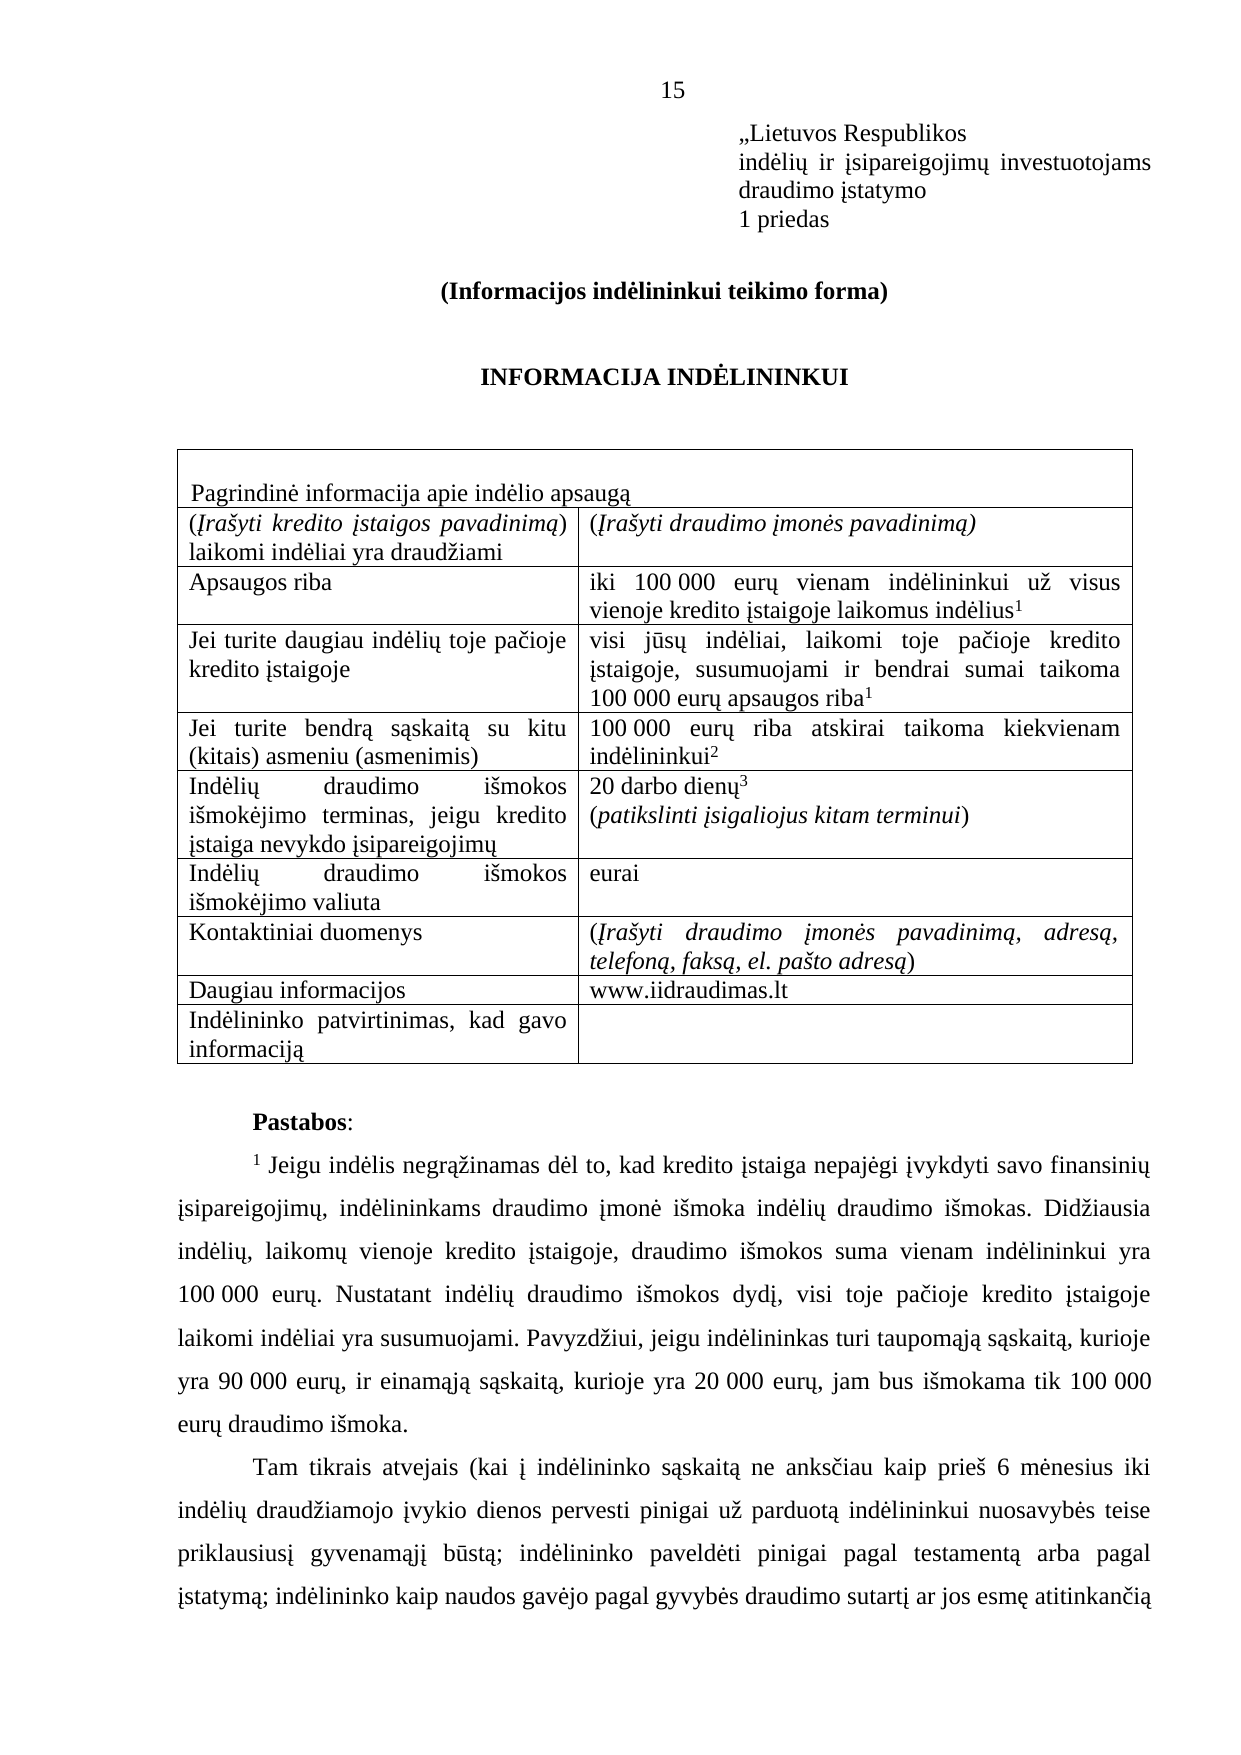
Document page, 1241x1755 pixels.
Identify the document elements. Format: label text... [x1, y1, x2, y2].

table_cell Daugiau informacijos [178, 976, 578, 1004]
table_cell (Įrašyti draudimo įmonės pavadinimą, adresą, telefoną, faksą, el. pašto adresą) [579, 917, 1132, 974]
text „Lietuvos Respublikos [738, 118, 1152, 147]
text (Informacijos indėlininkui teikimo forma) [177, 276, 1152, 305]
text 1 priedas [738, 204, 1152, 233]
text Pastabos: [177, 1107, 1152, 1136]
table_cell visi jūsų indėliai, laikomi toje pačioje kredito įstaigoje, susumuojami ir bendrai sumai taikoma 100 000 eurų apsaugos riba1 [579, 625, 1132, 712]
table_cell 100 000 eurų riba atskirai taikoma kiekvienam indėlininkui2 [579, 713, 1132, 770]
table_cell (Įrašyti draudimo įmonės pavadinimą) [579, 508, 1132, 566]
table_cell Jei turite daugiau indėlių toje pačioje kredito įstaigoje [178, 625, 578, 712]
table_cell Kontaktiniai duomenys [178, 917, 578, 974]
text 1 Jeigu indėlis negrąžinamas dėl to, kad kredito įstaiga nepajėgi įvykdyti savo finansinių įsipareigojimų, indėlininkams draudimo įmonė išmoka indėlių draudimo išmokas. Didžiausia indėlių, laikomų vienoje kredito įstaigoje, draudimo išmokos suma vienam indėlininkui yra 100 000 eurų. Nustatant indėlių draudimo išmokos dydį, visi toje pačioje kredito įstaigoje laikomi indėliai yra susumuojami. Pavyzdžiui, jeigu indėlininkas turi taupomąją sąskaitą, kurioje yra 90 000 eurų, ir einamąją sąskaitą, kurioje yra 20 000 eurų, jam bus išmokama tik 100 000 eurų draudimo išmoka. [177, 1150, 1152, 1438]
table_cell 20 darbo dienų3 (patikslinti įsigaliojus kitam terminui) [579, 771, 1132, 857]
text indėlių ir įsipareigojimų investuotojams draudimo įstatymo [738, 147, 1152, 204]
table_cell iki 100 000 eurų vienam indėlininkui už visus vienoje kredito įstaigoje laikomus indėlius1 [579, 567, 1132, 624]
table_cell eurai [579, 859, 1132, 916]
table_header Pagrindinė informacija apie indėlio apsaugą [178, 450, 1132, 507]
table_cell (Įrašyti kredito įstaigos pavadinimą) laikomi indėliai yra draudžiami [178, 508, 578, 566]
table_cell www.iidraudimas.lt [579, 976, 1132, 1004]
text Tam tikrais atvejais (kai į indėlininko sąskaitą ne anksčiau kaip prieš 6 mėnesius iki indėlių draudžiamojo įvykio dienos pervesti pinigai už parduotą indėlininkui nuosavybės teise priklausiusį gyvenamąjį būstą; indėlininko paveldėti pinigai pagal testamentą arba pagal įstatymą; indėlininko kaip naudos gavėjo pagal gyvybės draudimo sutartį ar jos esmę atitinkančią [177, 1452, 1152, 1610]
table_cell Indėlių draudimo išmokos išmokėjimo valiuta [178, 859, 578, 916]
table_cell Apsaugos riba [178, 567, 578, 624]
table_cell Jei turite bendrą sąskaitą su kitu (kitais) asmeniu (asmenimis) [178, 713, 578, 770]
text INFORMACIJA INDĖLININKUI [177, 362, 1152, 391]
table_cell Indėlių draudimo išmokos išmokėjimo terminas, jeigu kredito įstaiga nevykdo įsipareigojimų [178, 771, 578, 857]
table_cell Indėlininko patvirtinimas, kad gavo informaciją [178, 1005, 578, 1063]
table_cell [579, 1005, 1132, 1063]
